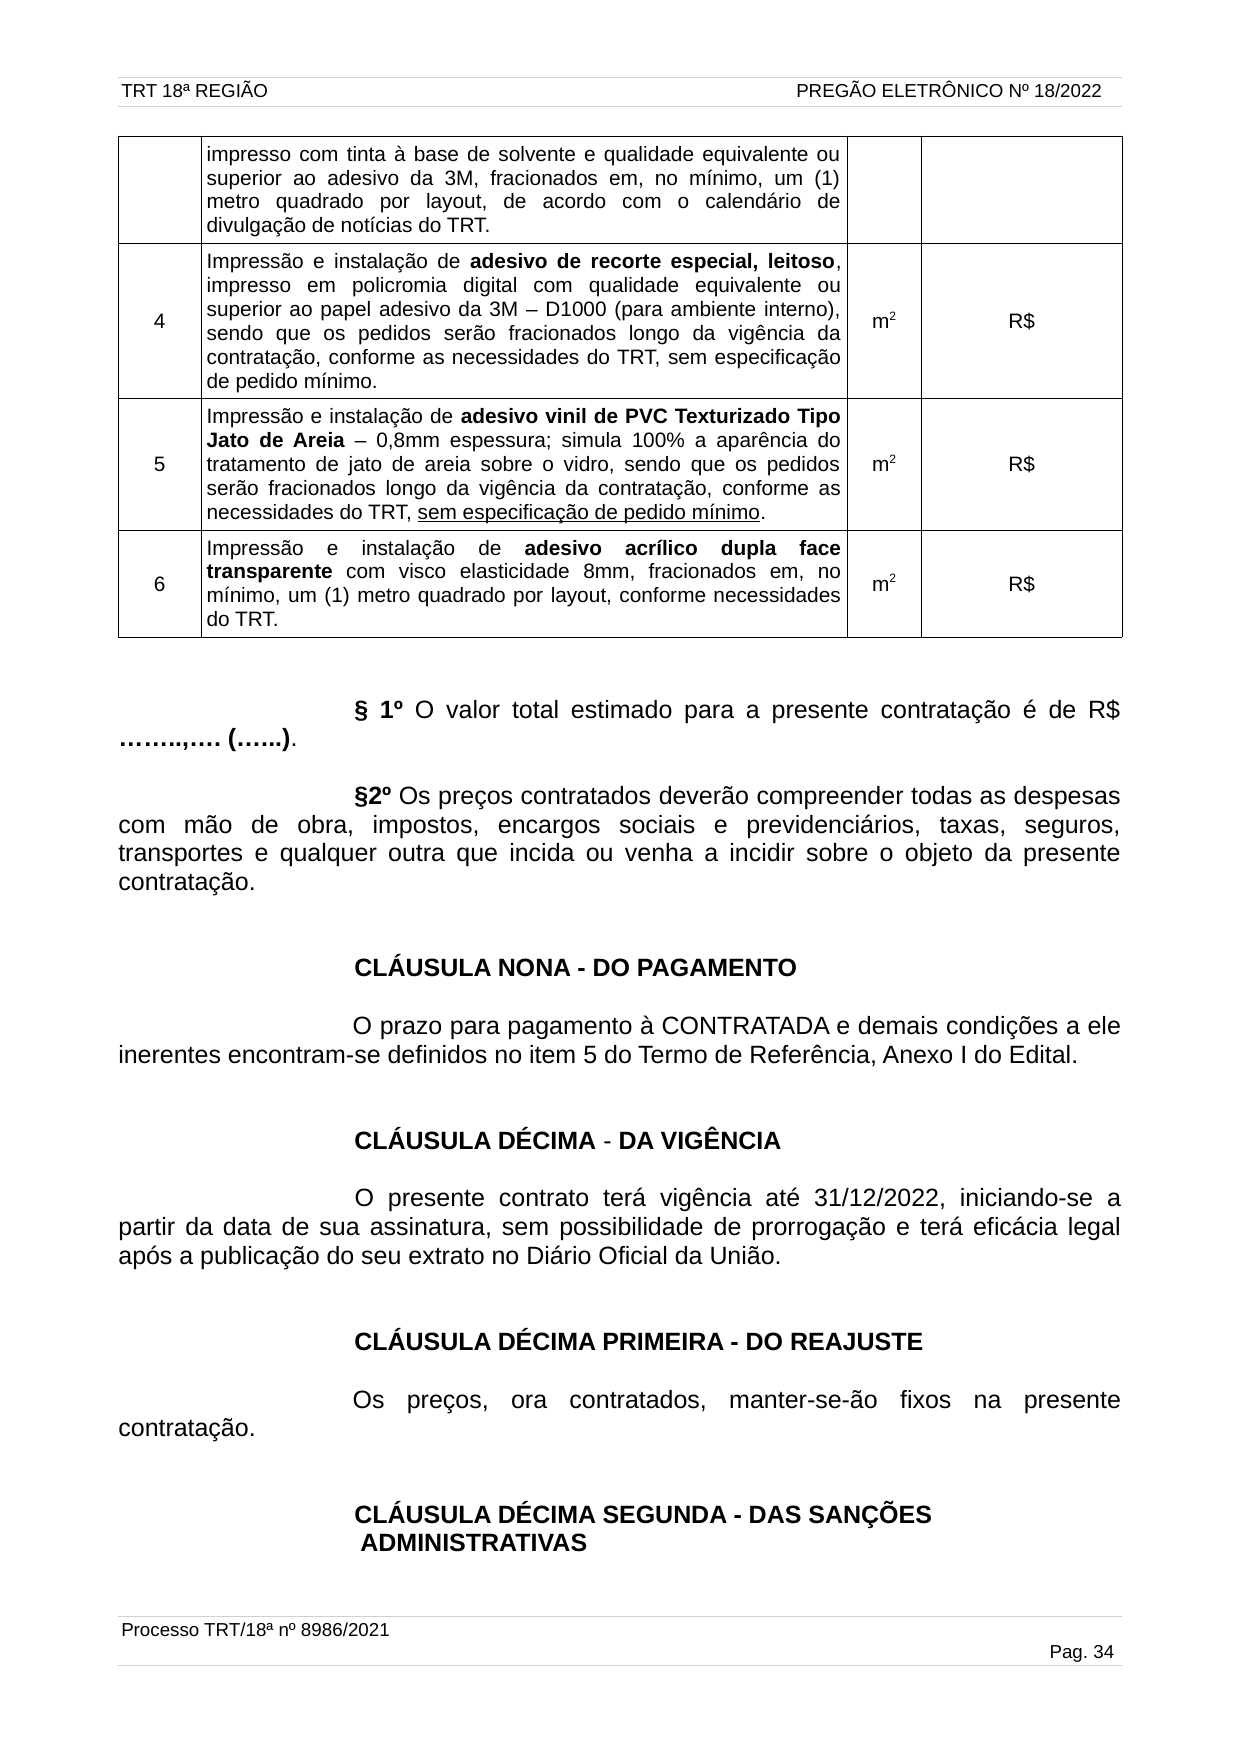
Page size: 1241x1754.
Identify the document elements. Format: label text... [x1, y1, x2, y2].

text ADMINISTRATIVAS [118, 1528, 1122, 1557]
table_cell R$ [922, 244, 1122, 398]
table_cell 5 [119, 399, 201, 529]
text CLÁUSULA DÉCIMA PRIMEIRA - DO REAJUSTE [118, 1327, 1122, 1356]
text § 1º O valor total estimado para a presente contratação é de R$ ……..,…. (…...). [118, 694, 1122, 752]
text O presente contrato terá vigência até 31/12/2022, iniciando-se a partir da data de sua assinatura, sem possibilidade de prorrogação e terá eficácia legal após a publicação do seu extrato no Diário Oficial da União. [118, 1183, 1122, 1269]
table_cell [848, 137, 921, 243]
table_cell 4 [119, 244, 201, 398]
table_cell R$ [922, 399, 1122, 529]
text §2º Os preços contratados deverão compreender todas as despesas com mão de obra, impostos, encargos sociais e previdenciários, taxas, seguros, transportes e qualquer outra que incida ou venha a incidir sobre o objeto da presente contratação. [118, 781, 1122, 896]
table_cell Impressão e instalação de adesivo vinil de PVC Texturizado Tipo Jato de Areia – 0,8mm espessura; simula 100% a aparência do tratamento de jato de areia sobre o vidro, sendo que os pedidos serão fracionados longo da vigência da contratação, conforme as necessidades do TRT, sem especificação de pedido mínimo. [202, 399, 847, 529]
table_cell Impressão e instalação de adesivo de recorte especial, leitoso, impresso em policromia digital com qualidade equivalente ou superior ao papel adesivo da 3M – D1000 (para ambiente interno), sendo que os pedidos serão fracionados longo da vigência da contratação, conforme as necessidades do TRT, sem especificação de pedido mínimo. [202, 244, 847, 398]
table_cell [922, 137, 1122, 243]
table_cell Impressão e instalação de adesivo acrílico dupla face transparente com visco elasticidade 8mm, fracionados em, no mínimo, um (1) metro quadrado por layout, conforme necessidades do TRT. [202, 531, 847, 637]
text CLÁUSULA NONA - DO PAGAMENTO [118, 953, 1122, 982]
table_cell 6 [119, 531, 201, 637]
table_cell m2 [848, 399, 921, 529]
table_cell m2 [848, 244, 921, 398]
table_cell m2 [848, 531, 921, 637]
text CLÁUSULA DÉCIMA SEGUNDA - DAS SANÇÕES [118, 1499, 1122, 1528]
text CLÁUSULA DÉCIMA - DA VIGÊNCIA [118, 1126, 1122, 1154]
text O prazo para pagamento à CONTRATADA e demais condições a ele inerentes encontram-se definidos no item 5 do Termo de Referência, Anexo I do Edital. [118, 1011, 1122, 1068]
table_cell impresso com tinta à base de solvente e qualidade equivalente ou superior ao adesivo da 3M, fracionados em, no mínimo, um (1) metro quadrado por layout, de acordo com o calendário de divulgação de notícias do TRT. [202, 137, 847, 243]
text Os preços, ora contratados, manter-se-ão fixos na presente contratação. [118, 1384, 1122, 1442]
table_cell [119, 137, 201, 243]
table_cell R$ [922, 531, 1122, 637]
